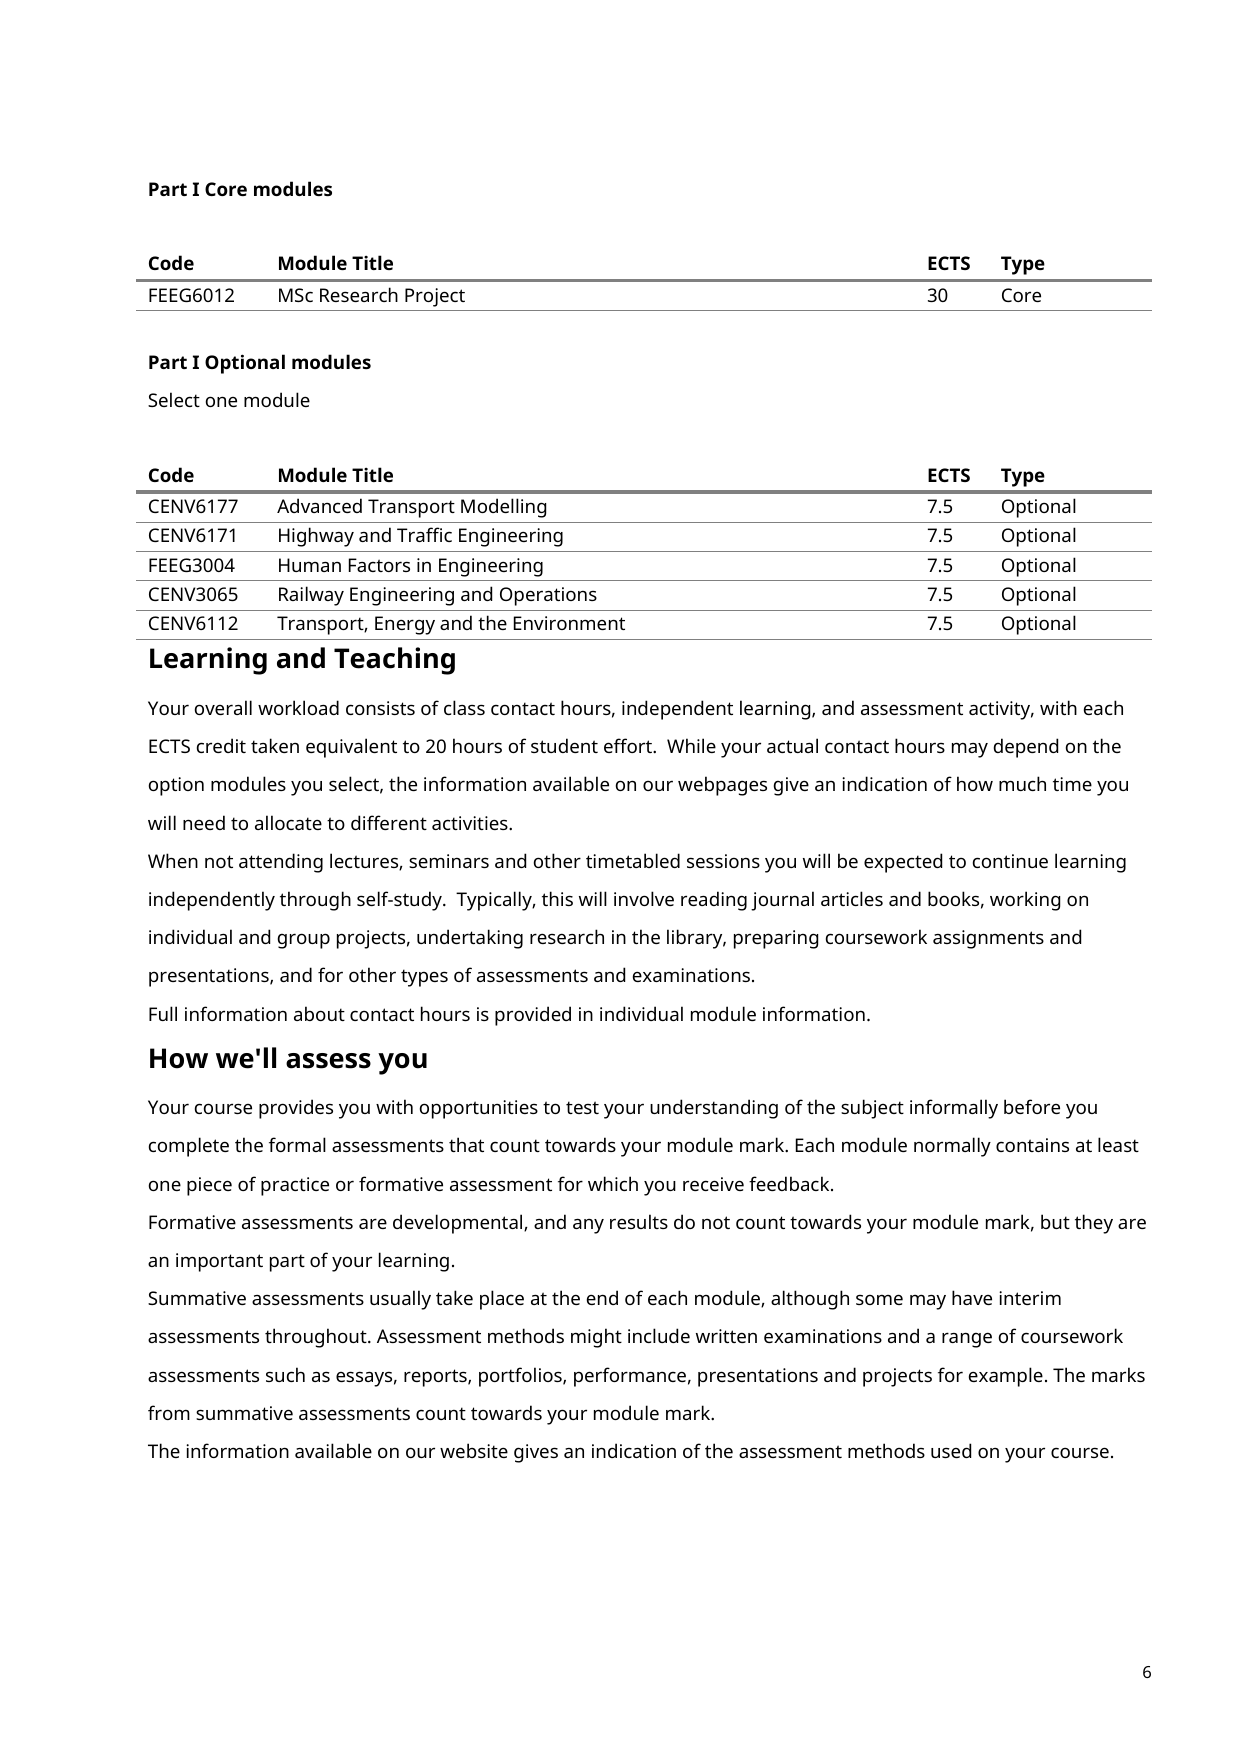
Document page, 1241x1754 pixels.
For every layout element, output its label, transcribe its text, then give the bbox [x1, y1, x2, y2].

table_cell Optional [989, 552, 1152, 580]
table_cell Module Title [266, 251, 916, 279]
table_cell Code [136, 462, 266, 490]
table_cell Advanced Transport Modelling [266, 494, 916, 522]
text The information available on our website gives an indication of the assessment methods used on your course. [148, 1438, 1152, 1464]
table_cell Part I Optional modules Select one module [136, 311, 1152, 462]
table_cell Railway Engineering and Operations [266, 581, 916, 609]
table_cell 7.5 [916, 611, 989, 639]
table_cell 7.5 [916, 581, 989, 609]
table_cell ECTS [916, 462, 989, 490]
text Formative assessments are developmental, and any results do not count towards your module mark, but they are an important part of your learning. [148, 1209, 1152, 1273]
table_cell Code [136, 251, 266, 279]
subtitle Learning and Teaching [148, 640, 1152, 677]
table_cell ECTS [916, 251, 989, 279]
table_cell CENV6171 [136, 523, 266, 551]
table_cell Core [989, 282, 1152, 310]
table_cell 7.5 [916, 494, 989, 522]
subtitle How we'll assess you [148, 1039, 1152, 1076]
table_cell CENV6177 [136, 494, 266, 522]
table_cell 7.5 [916, 552, 989, 580]
table_cell Optional [989, 611, 1152, 639]
table_cell Optional [989, 523, 1152, 551]
text Full information about contact hours is provided in individual module information. [148, 1001, 1152, 1026]
table_cell CENV6112 [136, 611, 266, 639]
table_cell 7.5 [916, 523, 989, 551]
table_cell Type [989, 462, 1152, 490]
table_cell Human Factors in Engineering [266, 552, 916, 580]
table_cell Transport, Energy and the Environment [266, 611, 916, 639]
text Your overall workload consists of class contact hours, independent learning, and assessment activity, with each ECTS credit taken equivalent to 20 hours of student effort. While your actual contact hours may depend on the option modules you select, the information available on our webpages give an indication of how much time you will need to allocate to different activities. [148, 695, 1152, 835]
table_cell FEEG3004 [136, 552, 266, 580]
text When not attending lectures, seminars and other timetabled sessions you will be expected to continue learning independently through self-study. Typically, this will involve reading journal articles and books, working on individual and group projects, undertaking research in the library, preparing coursework assignments and presentations, and for other types of assessments and examinations. [148, 848, 1152, 988]
table_cell CENV3065 [136, 581, 266, 609]
table_cell Part I Core modules [136, 137, 1152, 251]
table_cell MSc Research Project [266, 282, 916, 310]
table_cell FEEG6012 [136, 282, 266, 310]
table_cell 30 [916, 282, 989, 310]
text Your course provides you with opportunities to test your understanding of the subject informally before you complete the formal assessments that count towards your module mark. Each module normally contains at least one piece of practice or formative assessment for which you receive feedback. [148, 1094, 1152, 1196]
text Summative assessments usually take place at the end of each module, although some may have interim assessments throughout. Assessment methods might include written examinations and a range of coursework assessments such as essays, reports, portfolios, performance, presentations and projects for example. The marks from summative assessments count towards your module mark. [148, 1286, 1152, 1426]
table_cell Optional [989, 581, 1152, 609]
table_cell Highway and Traffic Engineering [266, 523, 916, 551]
table_cell Optional [989, 494, 1152, 522]
table_cell Module Title [266, 462, 916, 490]
table_cell Type [989, 251, 1152, 279]
